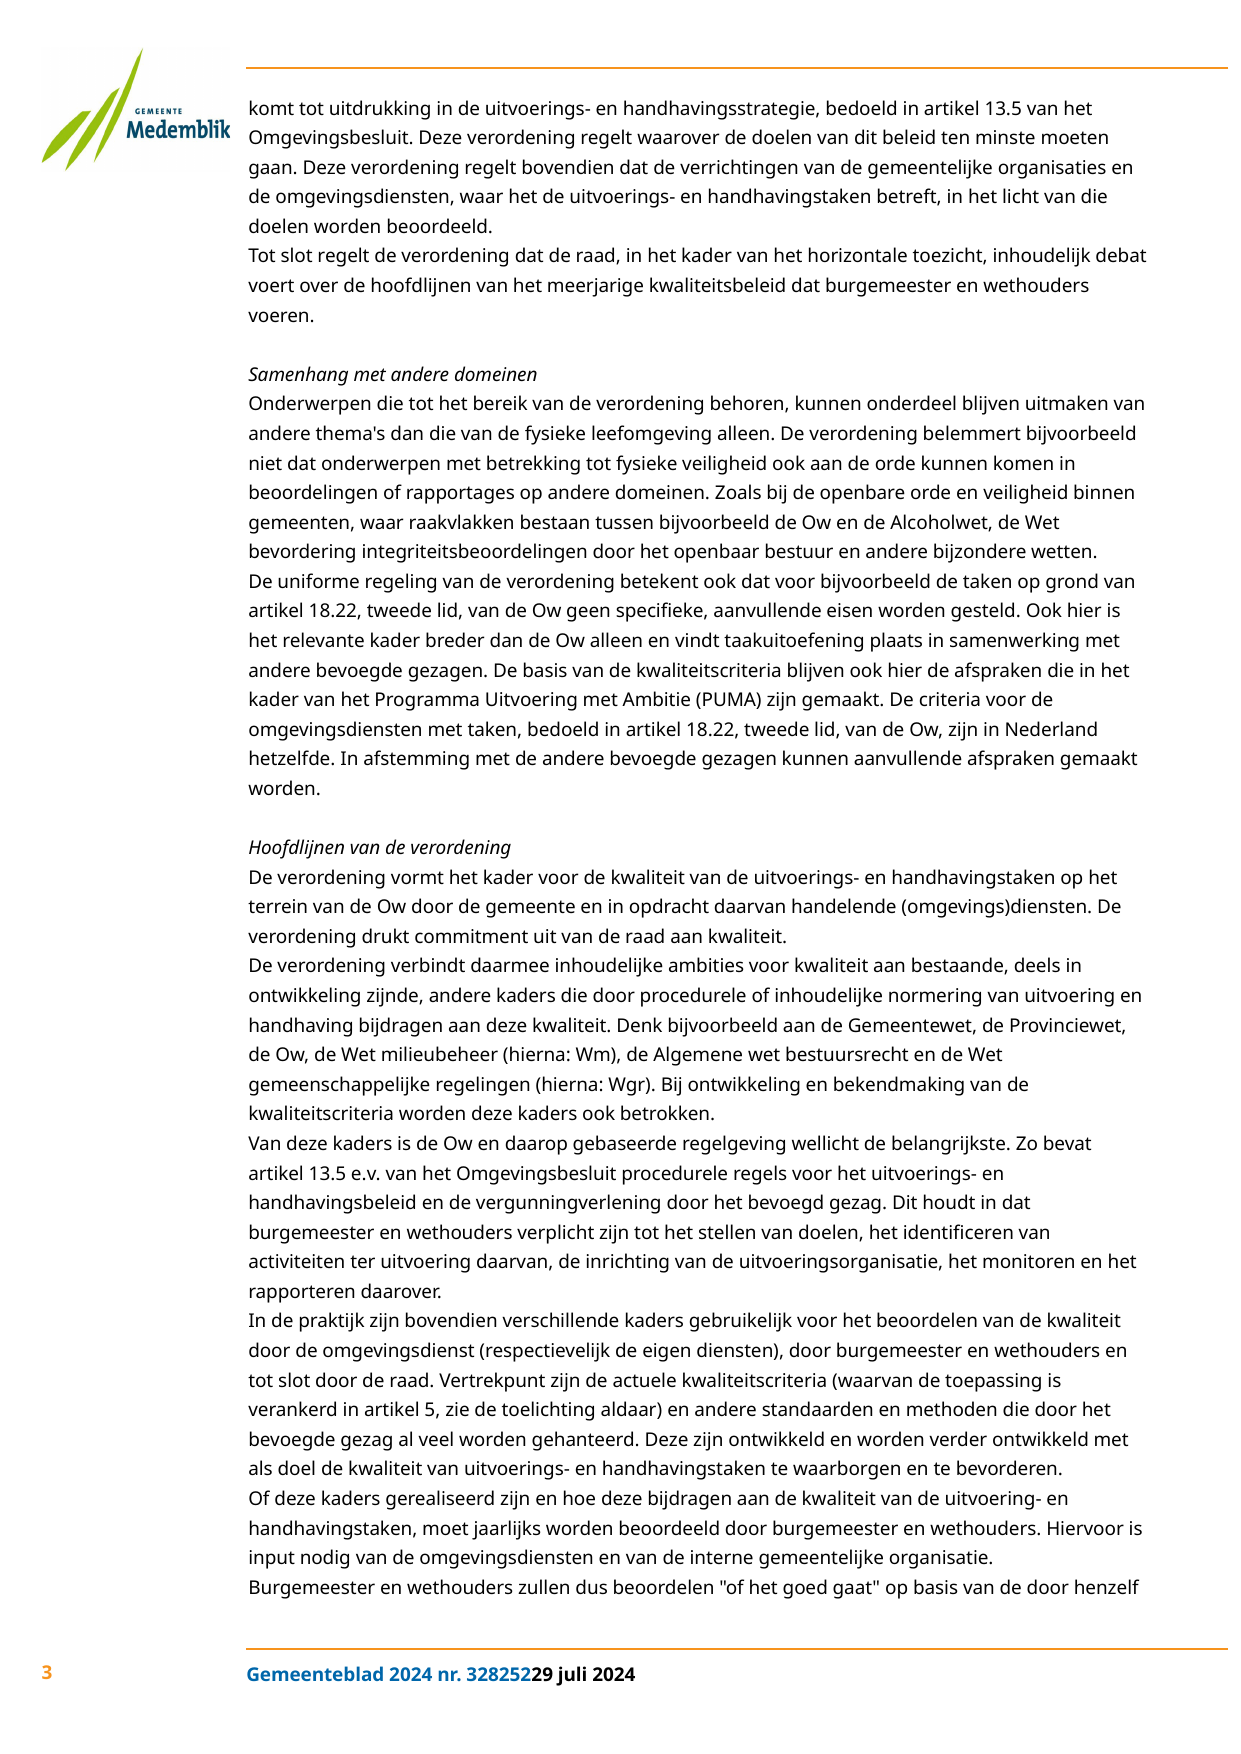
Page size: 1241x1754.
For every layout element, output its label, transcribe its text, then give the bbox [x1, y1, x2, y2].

text Of deze kaders gerealiseerd zijn en hoe deze bijdragen aan de kwaliteit van de uitvoering- en handhavingstaken, moet jaarlijks worden beoordeeld door burgemeester en wethouders. Hiervoor is input nodig van de omgevingsdiensten en van de interne gemeentelijke organisatie. [248, 1485, 1152, 1570]
text Burgemeester en wethouders zullen dus beoordelen "of het goed gaat" op basis van de door henzelf [248, 1574, 1152, 1600]
text De uniforme regeling van de verordening betekent ook dat voor bijvoorbeeld de taken op grond van artikel 18.22, tweede lid, van de Ow geen specifieke, aanvullende eisen worden gesteld. Ook hier is het relevante kader breder dan de Ow alleen en vindt taakuitoefening plaats in samenwerking met andere bevoegde gezagen. De basis van de kwaliteitscriteria blijven ook hier de afspraken die in het kader van het Programma Uitvoering met Ambitie (PUMA) zijn gemaakt. De criteria voor de omgevingsdiensten met taken, bedoeld in artikel 18.22, tweede lid, van de Ow, zijn in Nederland hetzelfde. In afstemming met de andere bevoegde gezagen kunnen aanvullende afspraken gemaakt worden. [248, 568, 1152, 801]
text De verordening vormt het kader voor de kwaliteit van de uitvoerings- en handhavingstaken op het terrein van de Ow door de gemeente en in opdracht daarvan handelende (omgevings)diensten. De verordening drukt commitment uit van de raad aan kwaliteit. [248, 864, 1152, 949]
text Onderwerpen die tot het bereik van de verordening behoren, kunnen onderdeel blijven uitmaken van andere thema's dan die van de fysieke leefomgeving alleen. De verordening belemmert bijvoorbeeld niet dat onderwerpen met betrekking tot fysieke veiligheid ook aan de orde kunnen komen in beoordelingen of rapportages op andere domeinen. Zoals bij de openbare orde en veiligheid binnen gemeenten, waar raakvlakken bestaan tussen bijvoorbeeld de Ow en de Alcoholwet, de Wet bevordering integriteitsbeoordelingen door het openbaar bestuur en andere bijzondere wetten. [248, 391, 1152, 564]
text In de praktijk zijn bovendien verschillende kaders gebruikelijk voor het beoordelen van de kwaliteit door de omgevingsdienst (respectievelijk de eigen diensten), door burgemeester en wethouders en tot slot door de raad. Vertrekpunt zijn de actuele kwaliteitscriteria (waarvan de toepassing is verankerd in artikel 5, zie de toelichting aldaar) en andere standaarden en methoden die door het bevoegde gezag al veel worden gehanteerd. Deze zijn ontwikkeld en worden verder ontwikkeld met als doel de kwaliteit van uitvoerings- en handhavingstaken te waarborgen en te bevorderen. [248, 1308, 1152, 1481]
text Samenhang met andere domeinen [248, 361, 1152, 387]
text komt tot uitdrukking in de uitvoerings- en handhavingsstrategie, bedoeld in artikel 13.5 van het Omgevingsbesluit. Deze verordening regelt waarover de doelen van dit beleid ten minste moeten gaan. Deze verordening regelt bovendien dat de verrichtingen van de gemeentelijke organisaties en de omgevingsdiensten, waar het de uitvoerings- en handhavingstaken betreft, in het licht van die doelen worden beoordeeld. [248, 95, 1152, 239]
text Van deze kaders is de Ow en daarop gebaseerde regelgeving wellicht de belangrijkste. Zo bevat artikel 13.5 e.v. van het Omgevingsbesluit procedurele regels voor het uitvoerings- en handhavingsbeleid en de vergunningverlening door het bevoegd gezag. Dit houdt in dat burgemeester en wethouders verplicht zijn tot het stellen van doelen, het identificeren van activiteiten ter uitvoering daarvan, de inrichting van de uitvoeringsorganisatie, het monitoren en het rapporteren daarover. [248, 1130, 1152, 1304]
text Tot slot regelt de verordening dat de raad, in het kader van het horizontale toezicht, inhoudelijk debat voert over de hoofdlijnen van het meerjarige kwaliteitsbeleid dat burgemeester en wethouders voeren. [248, 243, 1152, 328]
text Hoofdlijnen van de verordening [248, 834, 1152, 860]
picture [41, 47, 231, 172]
text De verordening verbindt daarmee inhoudelijke ambities voor kwaliteit aan bestaande, deels in ontwikkeling zijnde, andere kaders die door procedurele of inhoudelijke normering van uitvoering en handhaving bijdragen aan deze kwaliteit. Denk bijvoorbeeld aan de Gemeentewet, de Provinciewet, de Ow, de Wet milieubeheer (hierna: Wm), de Algemene wet bestuursrecht en de Wet gemeenschappelijke regelingen (hierna: Wgr). Bij ontwikkeling en bekendmaking van de kwaliteitscriteria worden deze kaders ook betrokken. [248, 953, 1152, 1126]
